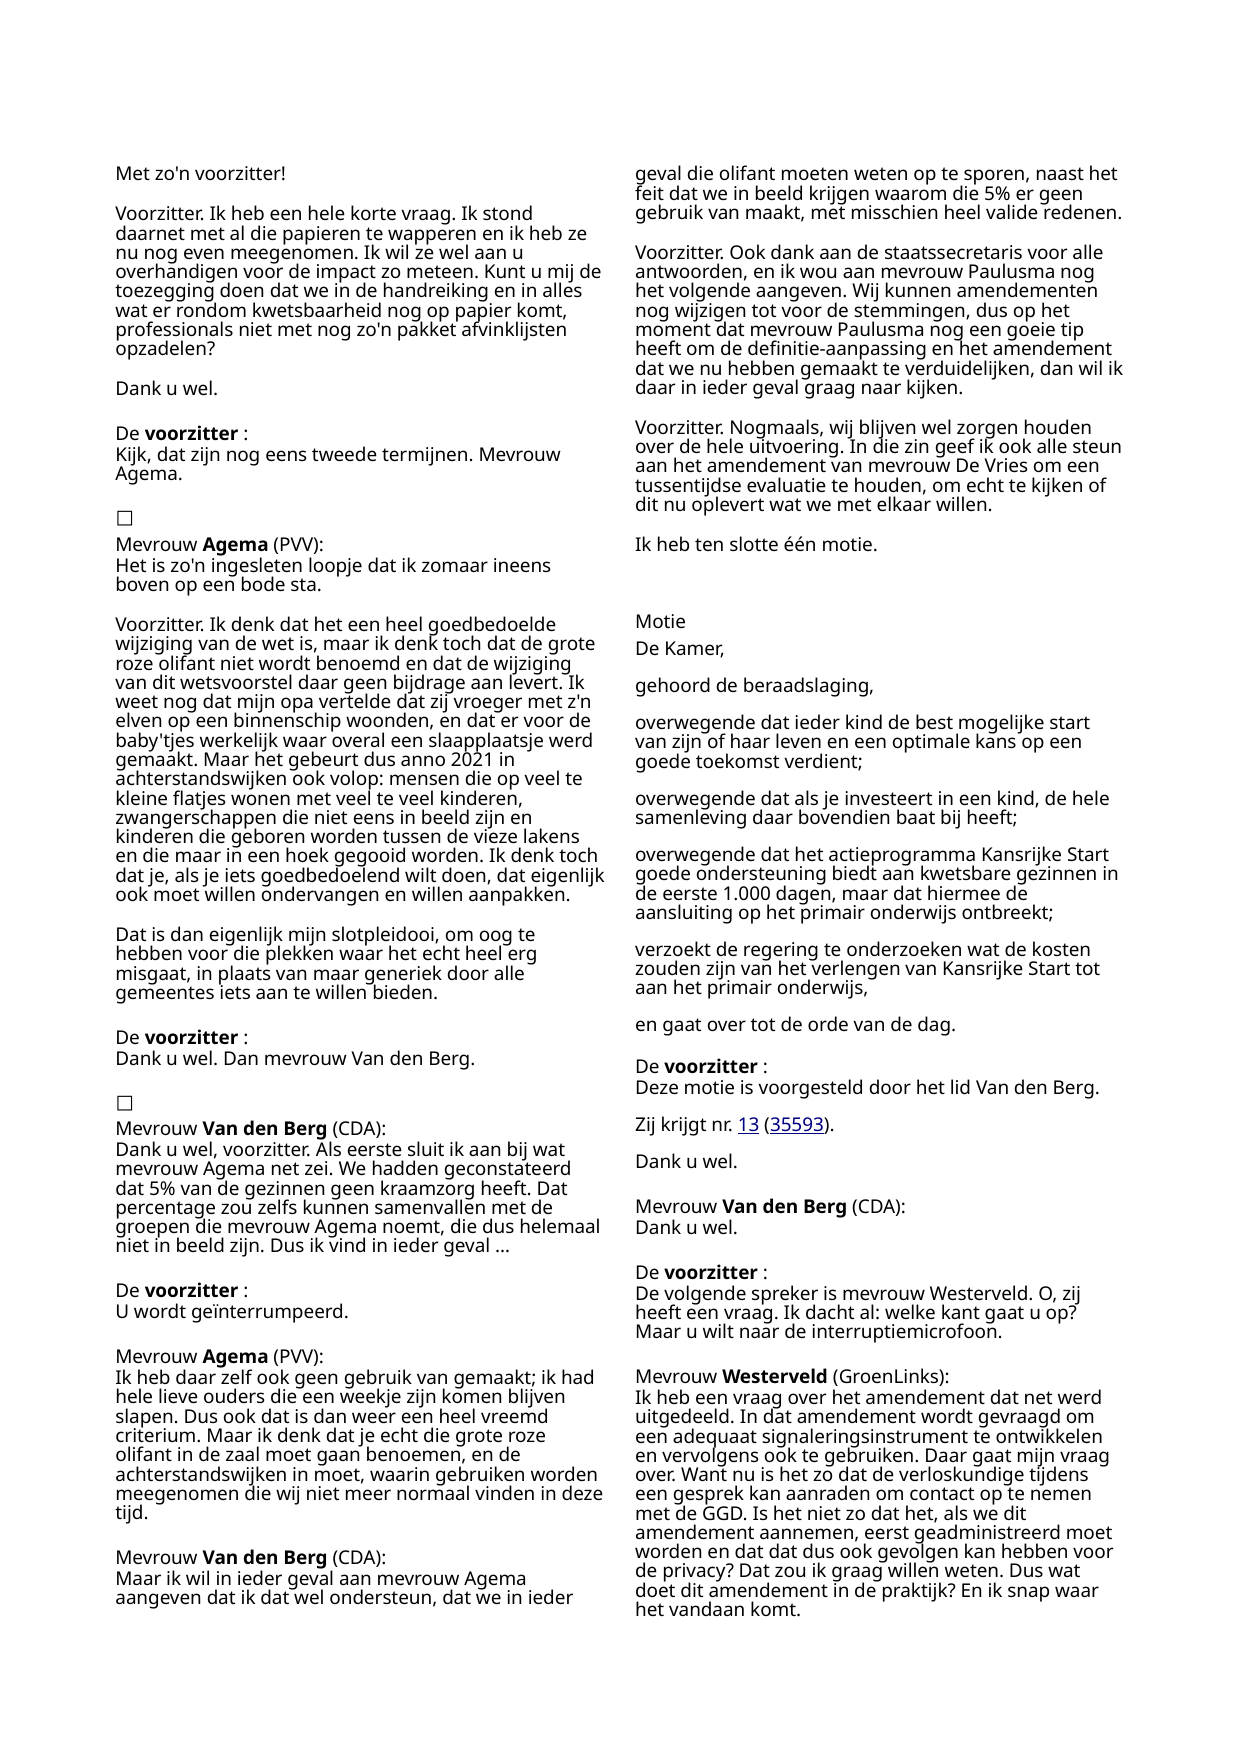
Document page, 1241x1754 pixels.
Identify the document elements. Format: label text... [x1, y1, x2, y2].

text Ik heb een vraag over het amendement dat net werd uitgedeeld. In dat amendement wordt gevraagd om een adequaat signaleringsinstrument te ontwikkelen en vervolgens ook te gebruiken. Daar gaat mijn vraag over. Want nu is het zo dat de verloskundige tijdens een gesprek kan aanraden om contact op te nemen met de GGD. Is het niet zo dat het, als we dit amendement aannemen, eerst geadministreerd moet worden en dat dat dus ook gevolgen kan hebben voor de privacy? Dat zou ik graag willen weten. Dus wat doet dit amendement in de praktijk? En ik snap waar het vandaan komt. [635, 1389, 1125, 1620]
text De voorzitter : [635, 1259, 1125, 1285]
text ⬜ [115, 505, 605, 531]
text De volgende spreker is mevrouw Westerveld. O, zij heeft een vraag. Ik dacht al: welke kant gaat u op? Maar u wilt naar de interruptiemicrofoon. [635, 1285, 1125, 1342]
text Voorzitter. Ook dank aan de staatssecretaris voor alle antwoorden, en ik wou aan mevrouw Paulusma nog het volgende aangeven. Wij kunnen amendementen nog wijzigen tot voor de stemmingen, dus op het moment dat mevrouw Paulusma nog een goeie tip heeft om de definitie-aanpassing en het amendement dat we nu hebben gemaakt te verduidelijken, dan wil ik daar in ieder geval graag naar kijken. [635, 244, 1125, 398]
text Motie [635, 608, 1125, 634]
text Met zo'n voorzitter! [115, 165, 605, 184]
text Voorzitter. Ik heb een hele korte vraag. Ik stond daarnet met al die papieren te wapperen en ik heb ze nu nog even meegenomen. Ik wil ze wel aan u overhandigen voor de impact zo meteen. Kunt u mij de toezegging doen dat we in de handreiking en in alles wat er rondom kwetsbaarheid nog op papier komt, professionals niet met nog zo'n pakket afvinklijsten opzadelen? [115, 205, 605, 359]
text Mevrouw Van den Berg (CDA): [635, 1193, 1125, 1219]
text Voorzitter. Nogmaals, wij blijven wel zorgen houden over de hele uitvoering. In die zin geef ik ook alle steun aan het amendement van mevrouw De Vries om een tussentijdse evaluatie te houden, om echt te kijken of dit nu oplevert wat we met elkaar willen. [635, 419, 1125, 515]
text Kijk, dat zijn nog eens tweede termijnen. Mevrouw Agema. [115, 446, 605, 484]
text De Kamer, [635, 640, 1125, 659]
text De voorzitter : [115, 1278, 605, 1303]
text Deze motie is voorgesteld door het lid Van den Berg. [635, 1079, 1125, 1098]
text De voorzitter : [635, 1053, 1125, 1079]
text Ik heb daar zelf ook geen gebruik van gemaakt; ik had hele lieve ouders die een weekje zijn komen blijven slapen. Dus ook dat is dan weer een heel vreemd criterium. Maar ik denk dat je echt die grote roze olifant in de zaal moet gaan benoemen, en de achterstandswijken in moet, waarin gebruiken worden meegenomen die wij niet meer normaal vinden in deze tijd. [115, 1369, 605, 1523]
text Dank u wel. [115, 380, 605, 399]
text overwegende dat ieder kind de best mogelijke start van zijn of haar leven en een optimale kans op een goede toekomst verdient; [635, 714, 1125, 772]
text De voorzitter : [115, 1024, 605, 1049]
text ⬜ [115, 1090, 605, 1115]
text overwegende dat als je investeert in een kind, de hele samenleving daar bovendien baat bij heeft; [635, 790, 1125, 828]
text Dank u wel, voorzitter. Als eerste sluit ik aan bij wat mevrouw Agema net zei. We hadden geconstateerd dat 5% van de gezinnen geen kraamzorg heeft. Dat percentage zou zelfs kunnen samenvallen met de groepen die mevrouw Agema noemt, die dus helemaal niet in beeld zijn. Dus ik vind in ieder geval … [115, 1141, 605, 1257]
text geval die olifant moeten weten op te sporen, naast het feit dat we in beeld krijgen waarom die 5% er geen gebruik van maakt, met misschien heel valide redenen. [635, 165, 1125, 223]
text Mevrouw Agema (PVV): [115, 531, 605, 557]
text Maar ik wil in ieder geval aan mevrouw Agema aangeven dat ik dat wel ondersteun, dat we in ieder [115, 1570, 605, 1608]
text verzoekt de regering te onderzoeken wat de kosten zouden zijn van het verlengen van Kansrijke Start tot aan het primair onderwijs, [635, 941, 1125, 998]
text Mevrouw Van den Berg (CDA): [115, 1115, 605, 1141]
text Het is zo'n ingesleten loopje dat ik zomaar ineens boven op een bode sta. [115, 557, 605, 595]
text Dank u wel. [635, 1153, 1125, 1172]
text Dat is dan eigenlijk mijn slotpleidooi, om oog te hebben voor die plekken waar het echt heel erg misgaat, in plaats van maar generiek door alle gemeentes iets aan te willen bieden. [115, 926, 605, 1003]
text Mevrouw Westerveld (GroenLinks): [635, 1363, 1125, 1389]
text en gaat over tot de orde van de dag. [635, 1016, 1125, 1036]
text Voorzitter. Ik denk dat het een heel goedbedoelde wijziging van de wet is, maar ik denk toch dat de grote roze olifant niet wordt benoemd en dat de wijziging van dit wetsvoorstel daar geen bijdrage aan levert. Ik weet nog dat mijn opa vertelde dat zij vroeger met z'n elven op een binnenschip woonden, en dat er voor de baby'tjes werkelijk waar overal een slaapplaatsje werd gemaakt. Maar het gebeurt dus anno 2021 in achterstandswijken ook volop: mensen die op veel te kleine flatjes wonen met veel te veel kinderen, zwangerschappen die niet eens in beeld zijn en kinderen die geboren worden tussen de vieze lakens en die maar in een hoek gegooid worden. Ik denk toch dat je, als je iets goedbedoelend wilt doen, dat eigenlijk ook moet willen ondervangen en willen aanpakken. [115, 616, 605, 905]
text U wordt geïnterrumpeerd. [115, 1303, 605, 1323]
text Mevrouw Agema (PVV): [115, 1343, 605, 1369]
text Dank u wel. Dan mevrouw Van den Berg. [115, 1049, 605, 1069]
text Ik heb ten slotte één motie. [635, 536, 1125, 555]
text overwegende dat het actieprogramma Kansrijke Start goede ondersteuning biedt aan kwetsbare gezinnen in de eerste 1.000 dagen, maar dat hiermee de aansluiting op het primair onderwijs ontbreekt; [635, 846, 1125, 923]
text gehoord de beraadslaging, [635, 677, 1125, 696]
text Mevrouw Van den Berg (CDA): [115, 1544, 605, 1570]
text Dank u wel. [635, 1219, 1125, 1238]
text Zij krijgt nr. 13 (35593). [635, 1116, 1125, 1135]
text De voorzitter : [115, 420, 605, 446]
